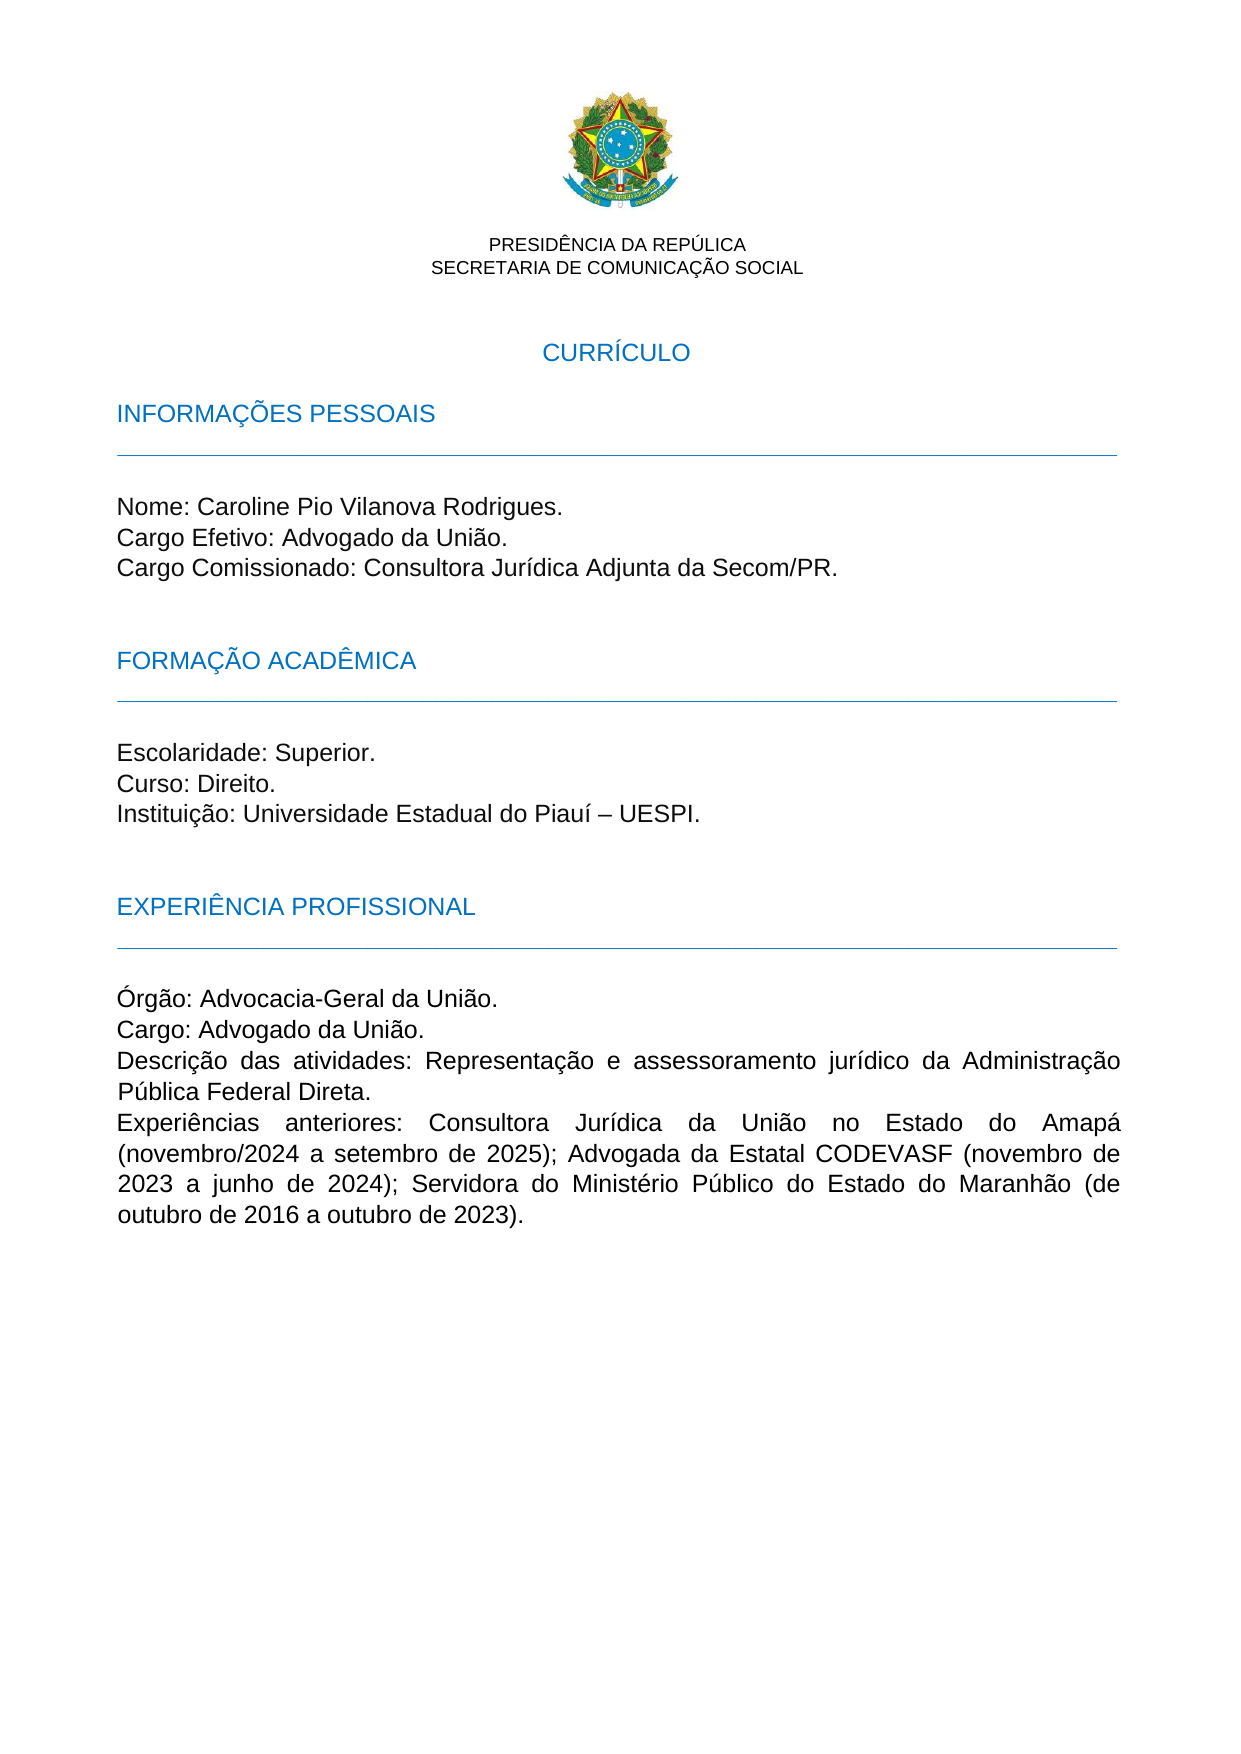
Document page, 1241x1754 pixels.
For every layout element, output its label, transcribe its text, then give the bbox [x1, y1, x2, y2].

text EXPERIÊNCIA PROFISSIONAL [116, 892, 1122, 921]
subtitle ________________________________________________________________________ [117, 922, 1122, 951]
subtitle ________________________________________________________________________ [117, 430, 1122, 459]
text Instituição: Universidade Estadual do Piauí – UESPI. [116, 799, 1122, 828]
text Curso: Direito. [116, 769, 1122, 797]
text Nome: Caroline Pio Vilanova Rodrigues. [116, 492, 1122, 520]
text Cargo Efetivo: Advogado da União. [116, 522, 1122, 551]
text Cargo Comissionado: Consultora Jurídica Adjunta da Secom/PR. [116, 553, 1122, 582]
subtitle ________________________________________________________________________ [117, 676, 1122, 705]
text INFORMAÇÕES PESSOAIS [116, 399, 1122, 428]
text Descrição das atividades: Representação e assessoramento jurídico da Administração Pública Federal Direta. [116, 1046, 1122, 1106]
text Escolaridade: Superior. [116, 738, 1122, 767]
text Experiências anteriores: Consultora Jurídica da União no Estado do Amapá (novembro/2024 a setembro de 2025); Advogada da Estatal CODEVASF (novembro de 2023 a junho de 2024); Servidora do Ministério Público do Estado do Maranhão (de outubro de 2016 a outubro de 2023). [116, 1108, 1122, 1229]
text FORMAÇÃO ACADÊMICA [116, 646, 1122, 674]
text SECRETARIA DE COMUNICAÇÃO SOCIAL [118, 257, 1122, 279]
text Órgão: Advocacia-Geral da União. [116, 984, 1122, 1013]
text PRESIDÊNCIA DA REPÚLICA [118, 234, 1122, 256]
text Cargo: Advogado da União. [116, 1015, 1122, 1044]
subtitle CURRÍCULO [118, 338, 1122, 367]
